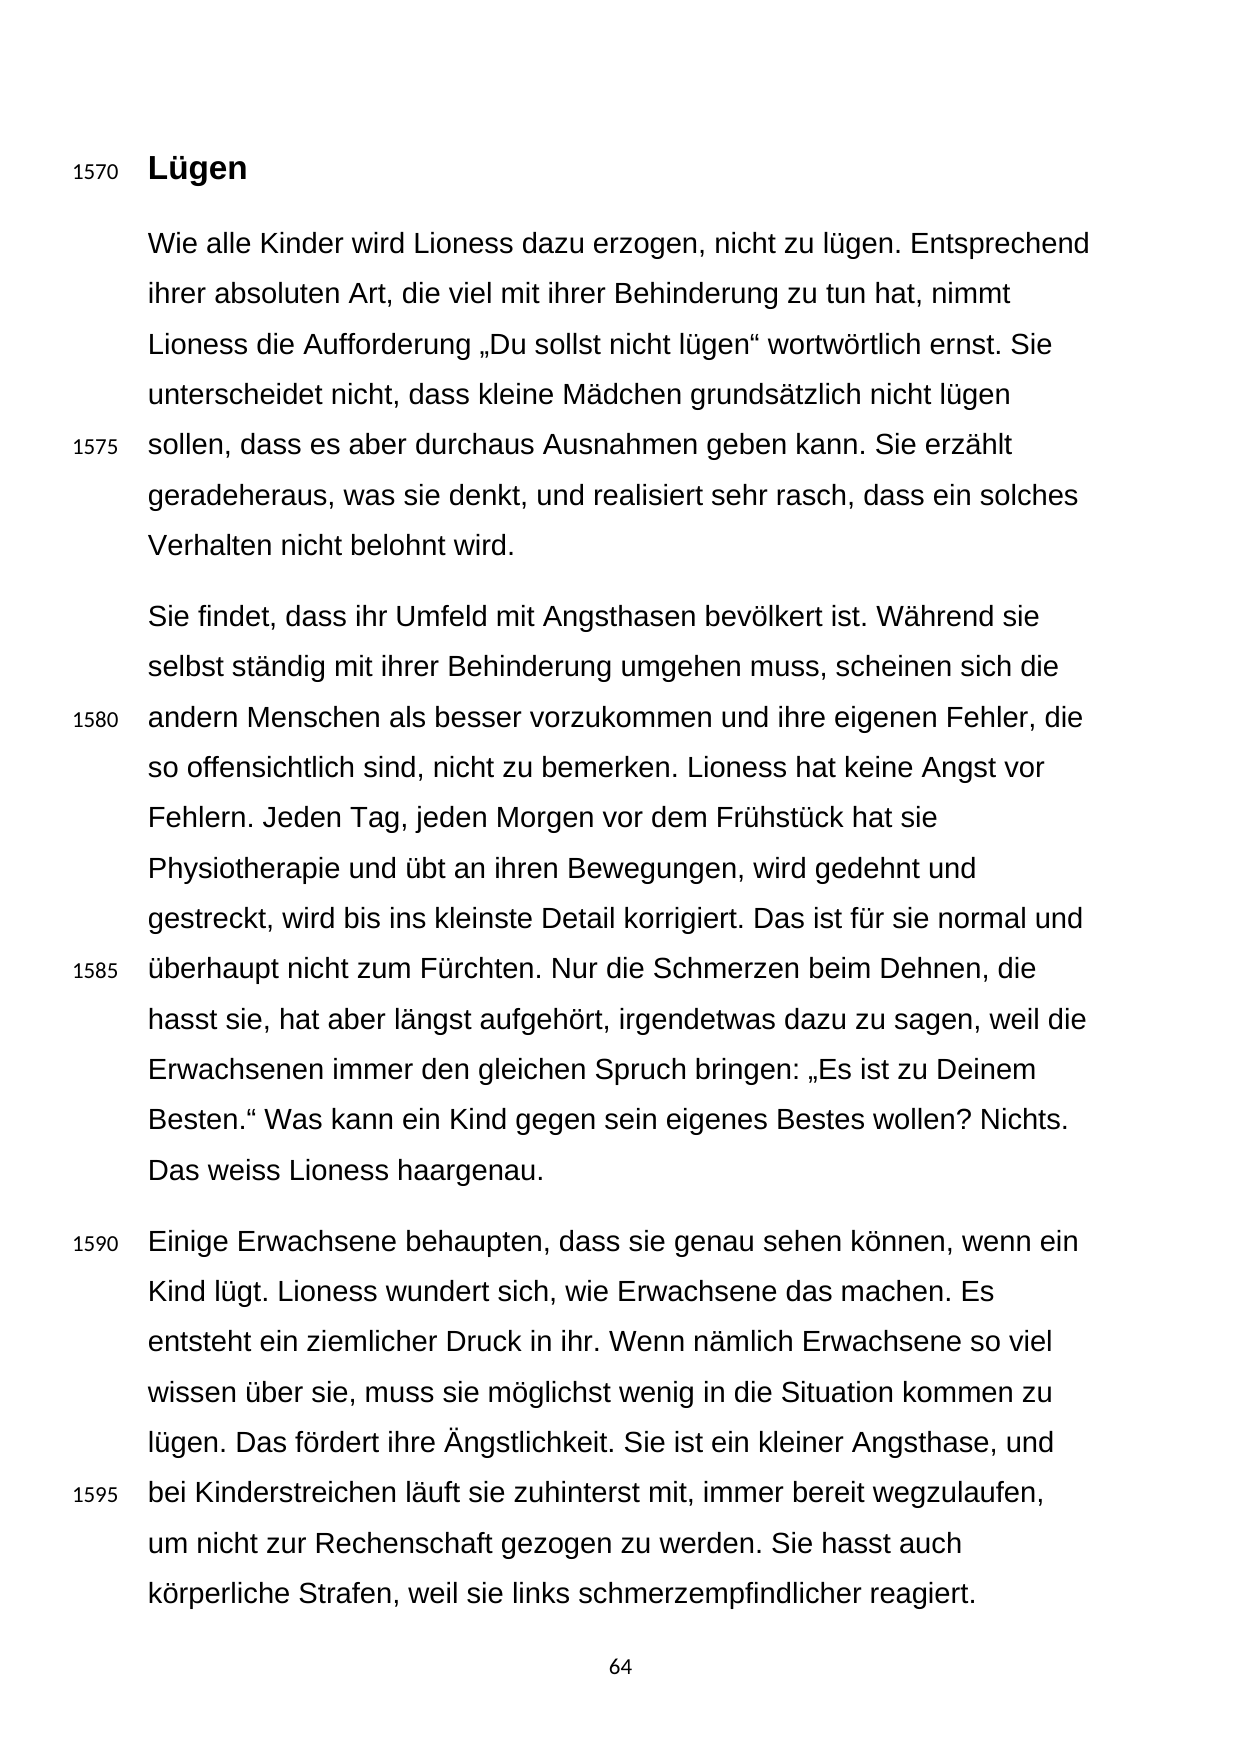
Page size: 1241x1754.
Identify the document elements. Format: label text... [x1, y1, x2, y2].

text Wie alle Kinder wird Lioness dazu erzogen, nicht zu lügen. Entsprechend ihrer absoluten Art, die viel mit ihrer Behinderung zu tun hat, nimmt Lioness die Aufforderung „Du sollst nicht lügen“ wortwörtlich ernst. Sie unterscheidet nicht, dass kleine Mädchen grundsätzlich nicht lügen sollen, dass es aber durchaus Ausnahmen geben kann. Sie erzählt geradeheraus, was sie denkt, und realisiert sehr rasch, dass ein solches Verhalten nicht belohnt wird. [148, 226, 1092, 562]
text Einige Erwachsene behaupten, dass sie genau sehen können, wenn ein Kind lügt. Lioness wundert sich, wie Erwachsene das machen. Es entsteht ein ziemlicher Druck in ihr. Wenn nämlich Erwachsene so viel wissen über sie, muss sie möglichst wenig in die Situation kommen zu lügen. Das fördert ihre Ängstlichkeit. Sie ist ein kleiner Angsthase, und bei Kinderstreichen läuft sie zuhinterst mit, immer bereit wegzulaufen, um nicht zur Rechenschaft gezogen zu werden. Sie hasst auch körperliche Strafen, weil sie links schmerzempfindlicher reagiert. [148, 1224, 1092, 1609]
text Sie findet, dass ihr Umfeld mit Angsthasen bevölkert ist. Während sie selbst ständig mit ihrer Behinderung umgehen muss, scheinen sich die andern Menschen als besser vorzukommen und ihre eigenen Fehler, die so offensichtlich sind, nicht zu bemerken. Lioness hat keine Angst vor Fehlern. Jeden Tag, jeden Morgen vor dem Frühstück hat sie Physiotherapie und übt an ihren Bewegungen, wird gedehnt und gestreckt, wird bis ins kleinste Detail korrigiert. Das ist für sie normal und überhaupt nicht zum Fürchten. Nur die Schmerzen beim Dehnen, die hasst sie, hat aber längst aufgehört, irgendetwas dazu zu sagen, weil die Erwachsenen immer den gleichen Spruch bringen: „Es ist zu Deinem Besten.“ Was kann ein Kind gegen sein eigenes Bestes wollen? Nichts. Das weiss Lioness haargenau. [148, 599, 1092, 1186]
text Lügen [148, 148, 1092, 186]
